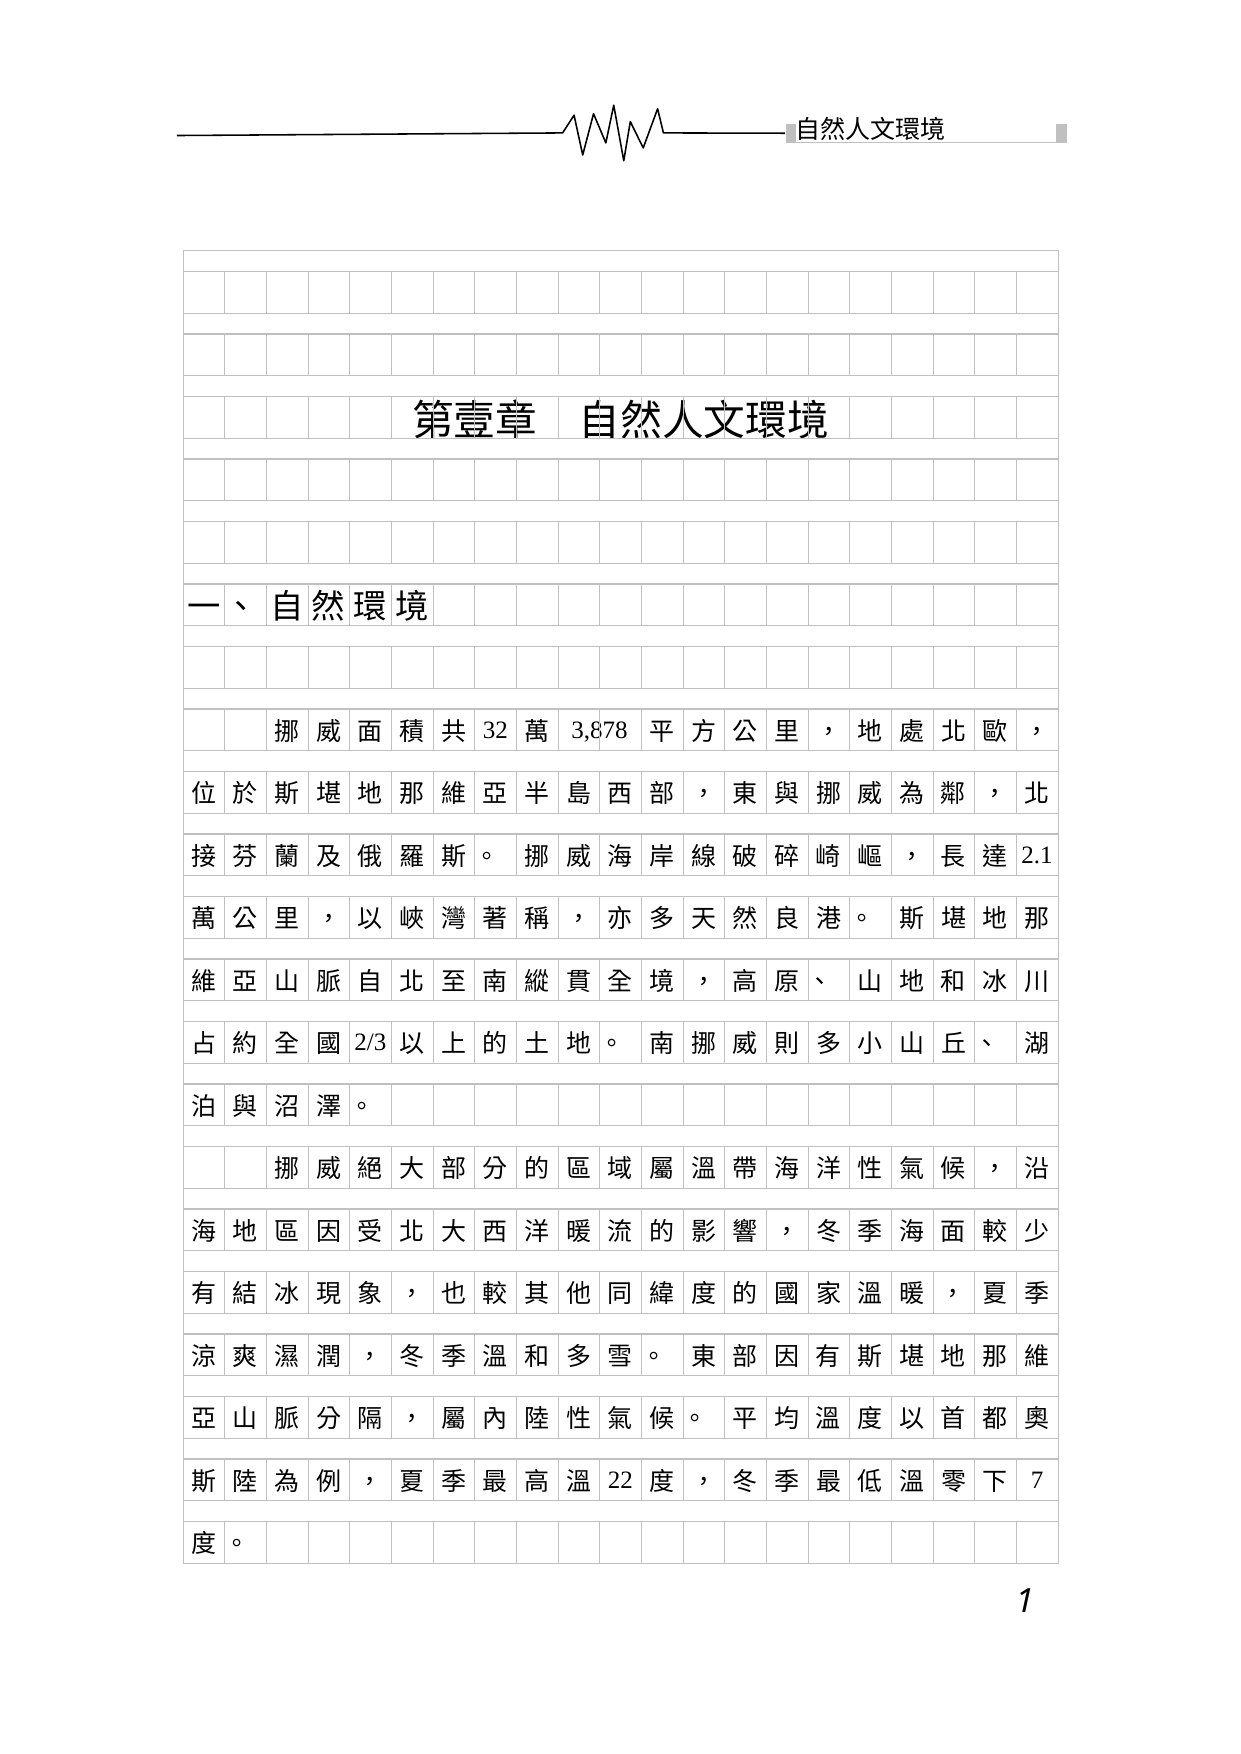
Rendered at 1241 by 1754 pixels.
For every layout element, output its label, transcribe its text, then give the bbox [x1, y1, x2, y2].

text 第壹章 自然人文環境 [184, 397, 224, 438]
text 一、自然環境 [725, 585, 766, 625]
text 挪威面積共32萬3,878平方公里，地處北歐，位於斯堪地那維亞半島西部，東與挪威為鄰，北接芬蘭及俄羅斯。挪威海岸線破碎崎嶇，長達2.1萬公里，以峽灣著稱，亦多天然良港。斯堪地那維亞山脈自北至南縱貫全境，高原、山地和冰川占約全國2/3以上的土地。南挪威則多小山丘、湖泊與沼澤。 [184, 751, 1058, 771]
text 一、自然環境 [350, 585, 391, 625]
text 挪威面積共32萬3,878平方公里，地處北歐，位於斯堪地那維亞半島西部，東與挪威為鄰，北接芬蘭及俄羅斯。挪威海岸線破碎崎嶇，長達2.1萬公里，以峽灣著稱，亦多天然良港。斯堪地那維亞山脈自北至南縱貫全境，高原、山地和冰川占約全國2/3以上的土地。南挪威則多小山丘、湖泊與沼澤。 [184, 876, 1058, 896]
text 挪威面積共32萬3,878平方公里，地處北歐，位於斯堪地那維亞半島西部，東與挪威為鄰，北接芬蘭及俄羅斯。挪威海岸線破碎崎嶇，長達2.1萬公里，以峽灣著稱，亦多天然良港。斯堪地那維亞山脈自北至南縱貫全境，高原、山地和冰川占約全國2/3以上的土地。南挪威則多小山丘、湖泊與沼澤。 [184, 814, 1058, 833]
text 一、自然環境 [809, 585, 849, 625]
text 第壹章 自然人文環境 [434, 397, 474, 438]
text 一、自然環境 [309, 585, 349, 625]
text 一、自然環境 [559, 585, 599, 625]
text 第壹章 自然人文環境 [725, 397, 766, 438]
text 挪威絕大部分的區域屬溫帶海洋性氣候，沿海地區因受北大西洋暖流的影響，冬季海面較少有結冰現象，也較其他同緯度的國家溫暖，夏季涼爽濕潤，冬季溫和多雪。東部因有斯堪地那維亞山脈分隔，屬內陸性氣候。平均溫度以首都奧斯陸為例，夏季最高溫22度，冬季最低溫零下7度。 [184, 1501, 1058, 1521]
text 第壹章 自然人文環境 [850, 397, 891, 438]
text 第壹章 自然人文環境 [975, 397, 1016, 438]
text 一、自然環境 [892, 585, 933, 625]
text 第壹章 自然人文環境 [600, 397, 641, 438]
text 第壹章 自然人文環境 [309, 397, 349, 438]
text 一、自然環境 [767, 585, 808, 625]
text 挪威絕大部分的區域屬溫帶海洋性氣候，沿海地區因受北大西洋暖流的影響，冬季海面較少有結冰現象，也較其他同緯度的國家溫暖，夏季涼爽濕潤，冬季溫和多雪。東部因有斯堪地那維亞山脈分隔，屬內陸性氣候。平均溫度以首都奧斯陸為例，夏季最高溫22度，冬季最低溫零下7度。 [184, 1251, 1058, 1271]
text 挪威絕大部分的區域屬溫帶海洋性氣候，沿海地區因受北大西洋暖流的影響，冬季海面較少有結冰現象，也較其他同緯度的國家溫暖，夏季涼爽濕潤，冬季溫和多雪。東部因有斯堪地那維亞山脈分隔，屬內陸性氣候。平均溫度以首都奧斯陸為例，夏季最高溫22度，冬季最低溫零下7度。 [184, 1439, 1058, 1458]
text 第壹章 自然人文環境 [517, 397, 558, 438]
text 一、自然環境 [517, 585, 558, 625]
text 一、自然環境 [434, 585, 474, 625]
text 第壹章 自然人文環境 [267, 397, 308, 438]
text 一、自然環境 [225, 585, 266, 625]
text 一、自然環境 [850, 585, 891, 625]
text 一、自然環境 [600, 585, 641, 625]
text 第壹章 自然人文環境 [559, 397, 599, 438]
text 一、自然環境 [975, 585, 1016, 625]
text 一、自然環境 [934, 585, 974, 625]
text 挪威絕大部分的區域屬溫帶海洋性氣候，沿海地區因受北大西洋暖流的影響，冬季海面較少有結冰現象，也較其他同緯度的國家溫暖，夏季涼爽濕潤，冬季溫和多雪。東部因有斯堪地那維亞山脈分隔，屬內陸性氣候。平均溫度以首都奧斯陸為例，夏季最高溫22度，冬季最低溫零下7度。 [184, 1126, 1058, 1146]
text 第壹章 自然人文環境 [934, 397, 974, 438]
text 一、自然環境 [1017, 585, 1058, 625]
text 第壹章 自然人文環境 [225, 397, 266, 438]
text 第壹章 自然人文環境 [684, 397, 724, 438]
text 第壹章 自然人文環境 [767, 397, 808, 438]
text 一、自然環境 [475, 585, 516, 625]
text 第壹章 自然人文環境 [184, 376, 1058, 396]
text 一、自然環境 [392, 585, 433, 625]
text 挪威絕大部分的區域屬溫帶海洋性氣候，沿海地區因受北大西洋暖流的影響，冬季海面較少有結冰現象，也較其他同緯度的國家溫暖，夏季涼爽濕潤，冬季溫和多雪。東部因有斯堪地那維亞山脈分隔，屬內陸性氣候。平均溫度以首都奧斯陸為例，夏季最高溫22度，冬季最低溫零下7度。 [184, 1189, 1058, 1208]
text 一、自然環境 [642, 585, 683, 625]
text 一、自然環境 [184, 585, 224, 625]
text 第壹章 自然人文環境 [642, 397, 683, 438]
text 一、自然環境 [267, 585, 308, 625]
text 第壹章 自然人文環境 [684, 420, 699, 438]
text 第壹章 自然人文環境 [475, 397, 516, 438]
text 第壹章 自然人文環境 [1017, 397, 1058, 438]
text 第壹章 自然人文環境 [350, 397, 391, 438]
text 一、自然環境 [684, 585, 724, 625]
text 挪威面積共32萬3,878平方公里，地處北歐，位於斯堪地那維亞半島西部，東與挪威為鄰，北接芬蘭及俄羅斯。挪威海岸線破碎崎嶇，長達2.1萬公里，以峽灣著稱，亦多天然良港。斯堪地那維亞山脈自北至南縱貫全境，高原、山地和冰川占約全國2/3以上的土地。南挪威則多小山丘、湖泊與沼澤。 [184, 689, 1058, 708]
text 挪威絕大部分的區域屬溫帶海洋性氣候，沿海地區因受北大西洋暖流的影響，冬季海面較少有結冰現象，也較其他同緯度的國家溫暖，夏季涼爽濕潤，冬季溫和多雪。東部因有斯堪地那維亞山脈分隔，屬內陸性氣候。平均溫度以首都奧斯陸為例，夏季最高溫22度，冬季最低溫零下7度。 [184, 1314, 1058, 1333]
text 第壹章 自然人文環境 [892, 397, 933, 438]
text 挪威絕大部分的區域屬溫帶海洋性氣候，沿海地區因受北大西洋暖流的影響，冬季海面較少有結冰現象，也較其他同緯度的國家溫暖，夏季涼爽濕潤，冬季溫和多雪。東部因有斯堪地那維亞山脈分隔，屬內陸性氣候。平均溫度以首都奧斯陸為例，夏季最高溫22度，冬季最低溫零下7度。 [184, 1376, 1058, 1396]
text 挪威面積共32萬3,878平方公里，地處北歐，位於斯堪地那維亞半島西部，東與挪威為鄰，北接芬蘭及俄羅斯。挪威海岸線破碎崎嶇，長達2.1萬公里，以峽灣著稱，亦多天然良港。斯堪地那維亞山脈自北至南縱貫全境，高原、山地和冰川占約全國2/3以上的土地。南挪威則多小山丘、湖泊與沼澤。 [184, 1001, 1058, 1021]
text 第壹章 自然人文環境 [809, 397, 849, 438]
text 第壹章 自然人文環境 [392, 397, 433, 438]
text 挪威面積共32萬3,878平方公里，地處北歐，位於斯堪地那維亞半島西部，東與挪威為鄰，北接芬蘭及俄羅斯。挪威海岸線破碎崎嶇，長達2.1萬公里，以峽灣著稱，亦多天然良港。斯堪地那維亞山脈自北至南縱貫全境，高原、山地和冰川占約全國2/3以上的土地。南挪威則多小山丘、湖泊與沼澤。 [184, 1064, 1058, 1083]
text 一、自然環境 [184, 564, 1058, 583]
text 挪威面積共32萬3,878平方公里，地處北歐，位於斯堪地那維亞半島西部，東與挪威為鄰，北接芬蘭及俄羅斯。挪威海岸線破碎崎嶇，長達2.1萬公里，以峽灣著稱，亦多天然良港。斯堪地那維亞山脈自北至南縱貫全境，高原、山地和冰川占約全國2/3以上的土地。南挪威則多小山丘、湖泊與沼澤。 [184, 939, 1058, 958]
text 第壹章 自然人文環境 [668, 417, 683, 438]
